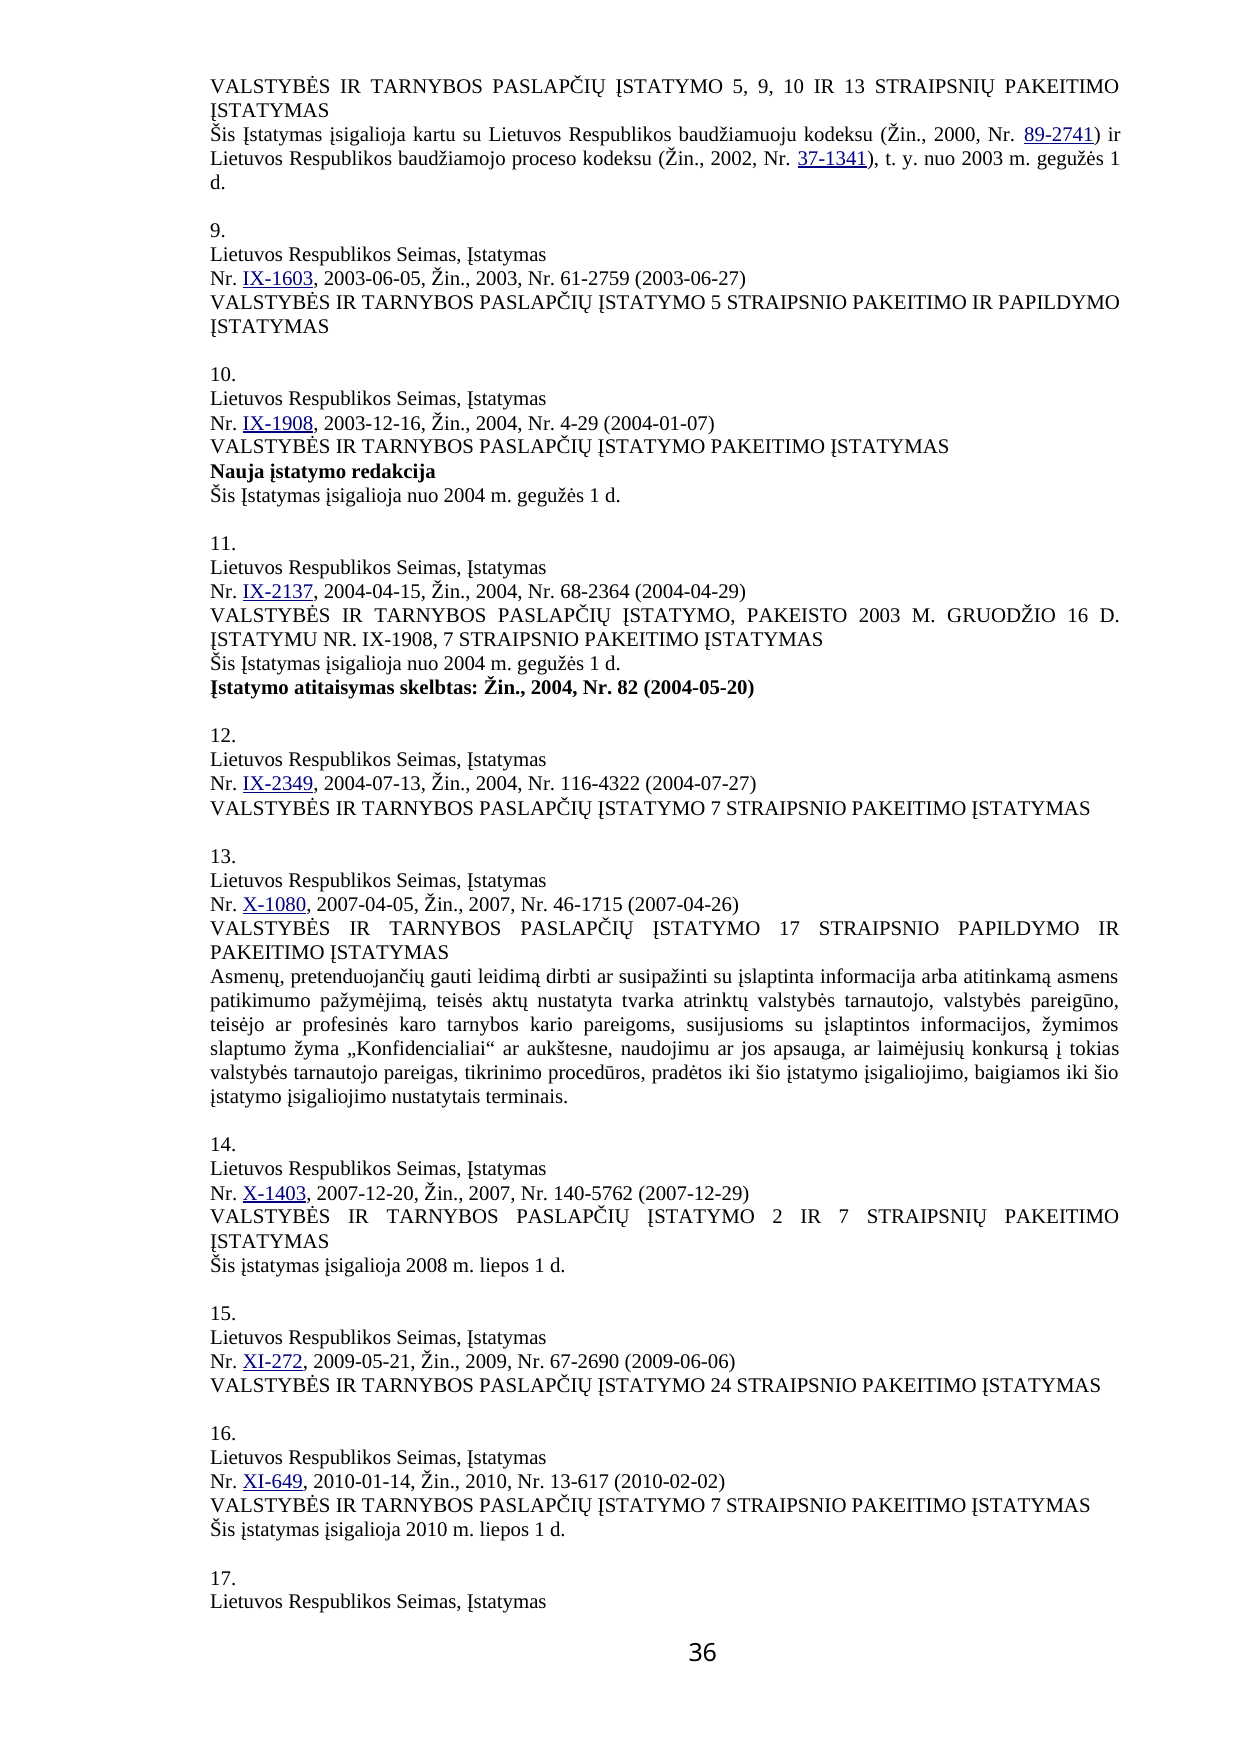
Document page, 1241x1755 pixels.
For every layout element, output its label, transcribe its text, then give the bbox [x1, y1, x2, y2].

text Nr. IX-1908, 2003-12-16, Žin., 2004, Nr. 4-29 (2004-01-07) [210, 410, 1120, 434]
text 15. [210, 1301, 1120, 1325]
text Nr. IX-1603, 2003-06-05, Žin., 2003, Nr. 61-2759 (2003-06-27) [210, 266, 1120, 290]
text Įstatymo atitaisymas skelbtas: Žin., 2004, Nr. 82 (2004-05-20) [210, 675, 1120, 699]
text Šis įstatymas įsigalioja 2010 m. liepos 1 d. [210, 1517, 1120, 1541]
text Lietuvos Respublikos Seimas, Įstatymas [210, 555, 1120, 579]
text Šis Įstatymas įsigalioja nuo 2004 m. gegužės 1 d. [210, 651, 1120, 675]
text Nr. IX-2137, 2004-04-15, Žin., 2004, Nr. 68-2364 (2004-04-29) [210, 579, 1120, 603]
text VALSTYBĖS IR TARNYBOS PASLAPČIŲ ĮSTATYMO 5 STRAIPSNIO PAKEITIMO IR PAPILDYMO ĮSTATYMAS [210, 290, 1120, 338]
text 13. [210, 843, 1120, 868]
text VALSTYBĖS IR TARNYBOS PASLAPČIŲ ĮSTATYMO 7 STRAIPSNIO PAKEITIMO ĮSTATYMAS [210, 795, 1120, 819]
text Lietuvos Respublikos Seimas, Įstatymas [210, 1445, 1120, 1469]
text 17. [210, 1565, 1120, 1589]
text Lietuvos Respublikos Seimas, Įstatymas [210, 747, 1120, 771]
text VALSTYBĖS IR TARNYBOS PASLAPČIŲ ĮSTATYMO 24 STRAIPSNIO PAKEITIMO ĮSTATYMAS [210, 1373, 1120, 1397]
text VALSTYBĖS IR TARNYBOS PASLAPČIŲ ĮSTATYMO 7 STRAIPSNIO PAKEITIMO ĮSTATYMAS [210, 1493, 1120, 1517]
text Nr. XI-649, 2010-01-14, Žin., 2010, Nr. 13-617 (2010-02-02) [210, 1469, 1120, 1493]
text 12. [210, 723, 1120, 747]
text VALSTYBĖS IR TARNYBOS PASLAPČIŲ ĮSTATYMO PAKEITIMO ĮSTATYMAS [210, 434, 1120, 458]
text Nr. XI-272, 2009-05-21, Žin., 2009, Nr. 67-2690 (2009-06-06) [210, 1349, 1120, 1373]
text Šis įstatymas įsigalioja 2008 m. liepos 1 d. [210, 1253, 1120, 1277]
text Nr. IX-2349, 2004-07-13, Žin., 2004, Nr. 116-4322 (2004-07-27) [210, 771, 1120, 795]
text Šis Įstatymas įsigalioja kartu su Lietuvos Respublikos baudžiamuoju kodeksu (Žin., 2000, Nr. 89-2741) ir Lietuvos Respublikos baudžiamojo proceso kodeksu (Žin., 2002, Nr. 37-1341), t. y. nuo 2003 m. gegužės 1 d. [210, 122, 1120, 194]
text VALSTYBĖS IR TARNYBOS PASLAPČIŲ ĮSTATYMO 5, 9, 10 IR 13 STRAIPSNIŲ PAKEITIMO ĮSTATYMAS [210, 73, 1120, 122]
text VALSTYBĖS IR TARNYBOS PASLAPČIŲ ĮSTATYMO 17 STRAIPSNIO PAPILDYMO IR PAKEITIMO ĮSTATYMAS [210, 916, 1120, 964]
text VALSTYBĖS IR TARNYBOS PASLAPČIŲ ĮSTATYMO, PAKEISTO 2003 M. GRUODŽIO 16 D. ĮSTATYMU NR. IX-1908, 7 STRAIPSNIO PAKEITIMO ĮSTATYMAS [210, 603, 1120, 651]
text 9. [210, 218, 1120, 242]
text Nr. X-1080, 2007-04-05, Žin., 2007, Nr. 46-1715 (2007-04-26) [210, 892, 1120, 916]
text Asmenų, pretenduojančių gauti leidimą dirbti ar susipažinti su įslaptinta informacija arba atitinkamą asmens patikimumo pažymėjimą, teisės aktų nustatyta tvarka atrinktų valstybės tarnautojo, valstybės pareigūno, teisėjo ar profesinės karo tarnybos kario pareigoms, susijusioms su įslaptintos informacijos, žymimos slaptumo žyma „Konfidencialiai“ ar aukštesne, naudojimu ar jos apsauga, ar laimėjusių konkursą į tokias valstybės tarnautojo pareigas, tikrinimo procedūros, pradėtos iki šio įstatymo įsigaliojimo, baigiamos iki šio įstatymo įsigaliojimo nustatytais terminais. [210, 964, 1120, 1108]
text 10. [210, 362, 1120, 386]
text VALSTYBĖS IR TARNYBOS PASLAPČIŲ ĮSTATYMO 2 IR 7 STRAIPSNIŲ PAKEITIMO ĮSTATYMAS [210, 1204, 1120, 1253]
text Lietuvos Respublikos Seimas, Įstatymas [210, 868, 1120, 892]
text Lietuvos Respublikos Seimas, Įstatymas [210, 242, 1120, 266]
text Lietuvos Respublikos Seimas, Įstatymas [210, 386, 1120, 410]
text Lietuvos Respublikos Seimas, Įstatymas [210, 1589, 1120, 1613]
text Nauja įstatymo redakcija [210, 458, 1120, 483]
text 16. [210, 1421, 1120, 1445]
text 11. [210, 531, 1120, 555]
text Šis Įstatymas įsigalioja nuo 2004 m. gegužės 1 d. [210, 483, 1120, 507]
text 14. [210, 1132, 1120, 1156]
text Lietuvos Respublikos Seimas, Įstatymas [210, 1325, 1120, 1349]
text Lietuvos Respublikos Seimas, Įstatymas [210, 1156, 1120, 1180]
text Nr. X-1403, 2007-12-20, Žin., 2007, Nr. 140-5762 (2007-12-29) [210, 1180, 1120, 1204]
